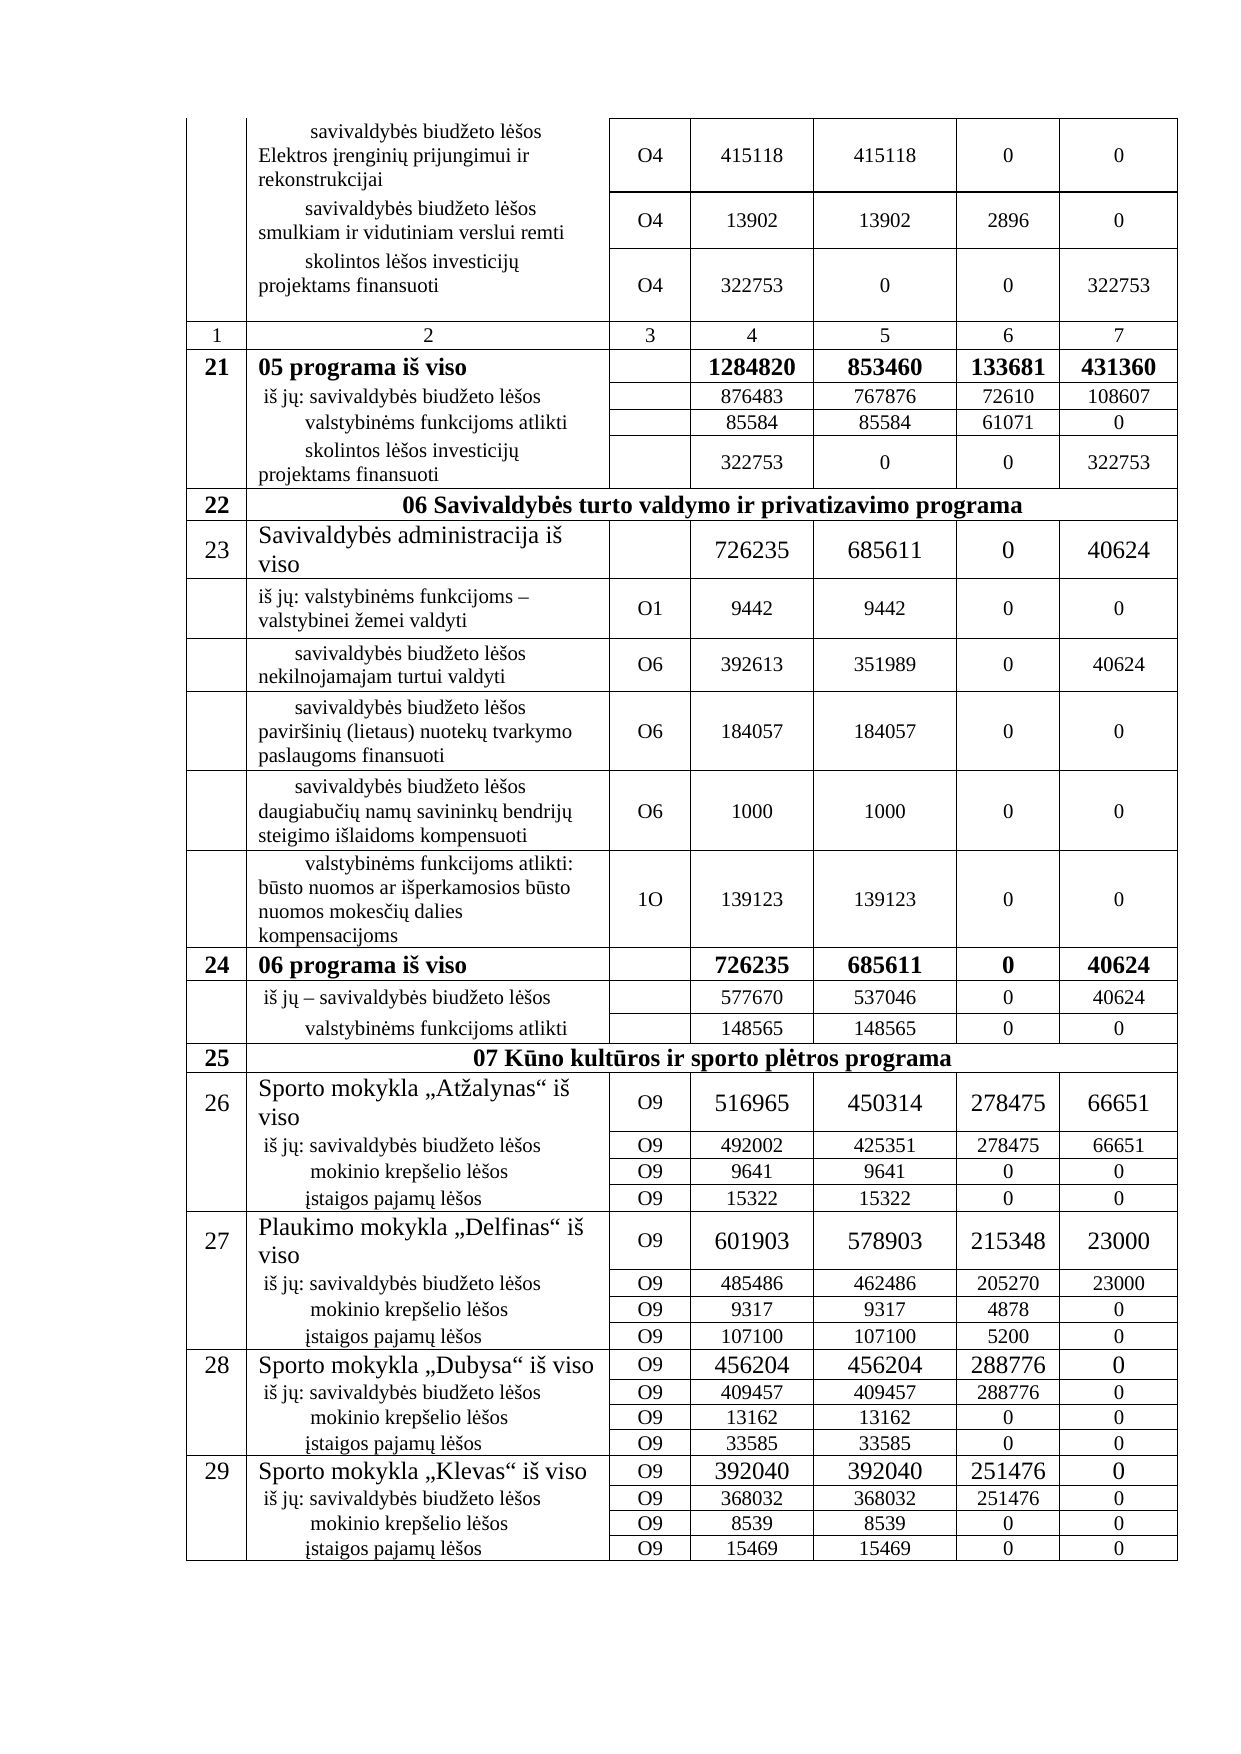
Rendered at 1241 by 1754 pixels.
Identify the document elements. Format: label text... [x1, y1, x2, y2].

table_cell 27 [187, 1212, 246, 1269]
table_cell [187, 1485, 246, 1510]
table_cell 322753 [691, 249, 813, 321]
table_cell 0 [957, 981, 1059, 1013]
table_cell [187, 1269, 246, 1296]
table_cell iš jų: savivaldybės biudžeto lėšos [247, 382, 609, 408]
table_cell iš jų: savivaldybės biudžeto lėšos [247, 1269, 609, 1296]
table_cell 0 [957, 851, 1059, 947]
table_cell 215348 [957, 1212, 1059, 1269]
table_cell O9 [610, 1380, 690, 1404]
table_cell [610, 1014, 690, 1042]
table_cell 133681 [957, 350, 1059, 382]
table_cell 5 [814, 322, 956, 349]
table_cell 251476 [957, 1486, 1059, 1510]
table_cell 0 [814, 436, 956, 488]
table_cell įstaigos pajamų lėšos [247, 1184, 609, 1211]
table_cell 876483 [691, 383, 813, 408]
table_cell [187, 1379, 246, 1404]
table_cell 61071 [957, 410, 1059, 435]
table_cell 3 [610, 322, 690, 349]
table_cell [187, 1158, 246, 1184]
table_cell 06 Savivaldybės turto valdymo ir privatizavimo programa [247, 489, 1177, 519]
table_cell 577670 [691, 981, 813, 1013]
table_cell [187, 248, 246, 321]
table_cell O9 [610, 1270, 690, 1296]
table_cell 184057 [691, 692, 813, 770]
table_cell [187, 1013, 246, 1042]
table_cell valstybinėms funkcijoms atlikti [247, 1013, 609, 1042]
table_cell 0 [957, 436, 1059, 488]
table_cell 351989 [814, 639, 956, 691]
table_cell 0 [1060, 1380, 1177, 1404]
table_cell 368032 [814, 1486, 956, 1510]
table_cell 0 [1060, 119, 1177, 191]
table_cell Sporto mokykla „Atžalynas“ iš viso [247, 1073, 609, 1131]
table_cell 0 [957, 1405, 1059, 1429]
table_cell 278475 [957, 1132, 1059, 1157]
table_cell 425351 [814, 1132, 956, 1157]
table_cell iš jų: savivaldybės biudžeto lėšos [247, 1485, 609, 1510]
table_cell 23000 [1060, 1270, 1177, 1296]
table_cell 685611 [814, 521, 956, 578]
table_cell skolintos lėšos investicijų projektams finansuoti [247, 435, 609, 488]
table_cell 23000 [1060, 1212, 1177, 1269]
table_cell 0 [1060, 1430, 1177, 1455]
table_cell 0 [1060, 193, 1177, 248]
table_cell 6 [957, 322, 1059, 349]
table_cell iš jų – savivaldybės biudžeto lėšos [247, 981, 609, 1013]
table_cell 0 [1060, 692, 1177, 770]
table_cell 1 [187, 322, 246, 349]
table_cell 0 [1060, 1014, 1177, 1042]
table_cell 392040 [814, 1456, 956, 1485]
table_cell 4878 [957, 1297, 1059, 1322]
table_cell 205270 [957, 1270, 1059, 1296]
table_cell 66651 [1060, 1132, 1177, 1157]
table_cell O9 [610, 1456, 690, 1485]
table_cell 28 [187, 1350, 246, 1378]
table_cell 0 [1060, 771, 1177, 850]
table_cell 853460 [814, 350, 956, 382]
table_cell 0 [957, 1159, 1059, 1184]
table_cell 251476 [957, 1456, 1059, 1485]
table_cell 25 [187, 1044, 246, 1072]
table_cell [187, 1184, 246, 1211]
table_cell 40624 [1060, 948, 1177, 980]
table_cell Sporto mokykla „Dubysa“ iš viso [247, 1350, 609, 1378]
table_cell 13902 [691, 193, 813, 248]
table_cell [610, 383, 690, 408]
table_cell 33585 [691, 1430, 813, 1455]
table_cell 0 [957, 692, 1059, 770]
table_cell savivaldybės biudžeto lėšos Elektros įrenginių prijungimui ir rekonstrukcijai [247, 118, 609, 191]
table_cell 485486 [691, 1270, 813, 1296]
table_cell O4 [610, 249, 690, 321]
table_cell 685611 [814, 948, 956, 980]
table_cell 29 [187, 1456, 246, 1485]
table_cell 415118 [691, 119, 813, 191]
table_cell 0 [957, 1511, 1059, 1535]
table_cell 139123 [691, 851, 813, 947]
table_cell [610, 410, 690, 435]
table_cell 21 [187, 350, 246, 382]
table_cell 0 [1060, 1297, 1177, 1322]
table_cell 0 [957, 521, 1059, 578]
table_cell 0 [957, 1536, 1059, 1560]
table_cell 1000 [691, 771, 813, 850]
table_cell [187, 1404, 246, 1429]
table_cell 0 [957, 1014, 1059, 1042]
table_cell O6 [610, 771, 690, 850]
table_cell [610, 521, 690, 578]
table_cell 1000 [814, 771, 956, 850]
table_cell 148565 [691, 1014, 813, 1042]
table_cell įstaigos pajamų lėšos [247, 1429, 609, 1455]
table_cell 40624 [1060, 521, 1177, 578]
table_cell 0 [957, 249, 1059, 321]
table_cell 0 [1060, 410, 1177, 435]
table_cell 431360 [1060, 350, 1177, 382]
table_cell 322753 [1060, 436, 1177, 488]
table_cell 9317 [691, 1297, 813, 1322]
table_cell 0 [1060, 1536, 1177, 1560]
table_cell [187, 1429, 246, 1455]
table_cell 601903 [691, 1212, 813, 1269]
table_cell 0 [1060, 1185, 1177, 1211]
table_cell 107100 [691, 1323, 813, 1349]
table_cell [187, 382, 246, 408]
table_cell O9 [610, 1159, 690, 1184]
table_cell 288776 [957, 1350, 1059, 1378]
table_cell O4 [610, 119, 690, 191]
table_cell 15469 [814, 1536, 956, 1560]
table_cell 409457 [814, 1380, 956, 1404]
table_cell 456204 [814, 1350, 956, 1378]
table_cell valstybinėms funkcijoms atlikti [247, 409, 609, 435]
table_cell iš jų: valstybinėms funkcijoms –valstybinei žemei valdyti [247, 579, 609, 637]
table_cell 0 [814, 249, 956, 321]
table_cell 392040 [691, 1456, 813, 1485]
table_cell mokinio krepšelio lėšos [247, 1510, 609, 1535]
table_cell [187, 771, 246, 850]
table_cell 24 [187, 948, 246, 980]
table_cell 0 [1060, 851, 1177, 947]
table_cell [187, 1510, 246, 1535]
table_cell [610, 350, 690, 382]
table_cell skolintos lėšos investicijų projektams finansuoti [247, 248, 609, 321]
table_cell O9 [610, 1486, 690, 1510]
table_cell 40624 [1060, 981, 1177, 1013]
table_cell O9 [610, 1323, 690, 1349]
table_cell 8539 [691, 1511, 813, 1535]
table_cell 1O [610, 851, 690, 947]
table_cell 537046 [814, 981, 956, 1013]
table_cell 0 [957, 948, 1059, 980]
table_cell O9 [610, 1350, 690, 1378]
table_cell 492002 [691, 1132, 813, 1157]
table_cell 9641 [691, 1159, 813, 1184]
table_cell 0 [957, 579, 1059, 637]
table_cell [187, 981, 246, 1013]
table_cell 06 programa iš viso [247, 948, 609, 980]
table_cell 22 [187, 489, 246, 519]
table_cell 4 [691, 322, 813, 349]
table_cell 368032 [691, 1486, 813, 1510]
table_cell savivaldybės biudžeto lėšos daugiabučių namų savininkų bendrijų steigimo išlaidoms kompensuoti [247, 771, 609, 850]
table_cell [610, 948, 690, 980]
table_cell 0 [957, 771, 1059, 850]
table_cell 462486 [814, 1270, 956, 1296]
table_cell 26 [187, 1073, 246, 1131]
table_cell [187, 639, 246, 691]
table_cell 85584 [814, 410, 956, 435]
table_cell O9 [610, 1185, 690, 1211]
table_cell O4 [610, 193, 690, 248]
table_cell 0 [957, 1430, 1059, 1455]
table_cell 0 [1060, 1405, 1177, 1429]
table_cell 7 [1060, 322, 1177, 349]
table_cell 15322 [814, 1185, 956, 1211]
table_cell [187, 851, 246, 947]
table_cell 322753 [691, 436, 813, 488]
table_cell 72610 [957, 383, 1059, 408]
table_cell 23 [187, 521, 246, 578]
table_cell 184057 [814, 692, 956, 770]
table_cell [187, 409, 246, 435]
table_cell 9442 [691, 579, 813, 637]
table_cell 85584 [691, 410, 813, 435]
table_cell 9641 [814, 1159, 956, 1184]
table_cell 13162 [691, 1405, 813, 1429]
table_cell mokinio krepšelio lėšos [247, 1158, 609, 1184]
table_cell įstaigos pajamų lėšos [247, 1322, 609, 1349]
table_cell 767876 [814, 383, 956, 408]
table_cell iš jų: savivaldybės biudžeto lėšos [247, 1131, 609, 1157]
table_cell 0 [957, 639, 1059, 691]
table_cell 15322 [691, 1185, 813, 1211]
table_cell mokinio krepšelio lėšos [247, 1404, 609, 1429]
table_cell 107100 [814, 1323, 956, 1349]
table_cell 0 [957, 119, 1059, 191]
table_cell iš jų: savivaldybės biudžeto lėšos [247, 1379, 609, 1404]
table_cell 2896 [957, 193, 1059, 248]
table_cell [187, 1131, 246, 1157]
table_cell [187, 1322, 246, 1349]
table_cell 0 [1060, 1323, 1177, 1349]
table_cell 392613 [691, 639, 813, 691]
table_cell 0 [957, 1185, 1059, 1211]
table_cell O6 [610, 639, 690, 691]
table_cell Savivaldybės administracija iš viso [247, 521, 609, 578]
table_cell 66651 [1060, 1073, 1177, 1131]
table_cell O9 [610, 1430, 690, 1455]
table_cell 13902 [814, 193, 956, 248]
table_cell 450314 [814, 1073, 956, 1131]
table_cell O9 [610, 1132, 690, 1157]
table_cell [187, 435, 246, 488]
table_cell mokinio krepšelio lėšos [247, 1296, 609, 1322]
table_cell 139123 [814, 851, 956, 947]
table_cell valstybinėms funkcijoms atlikti: būsto nuomos ar išperkamosios būsto nuomos mokesčių dalies kompensacijoms [247, 851, 609, 947]
table_cell įstaigos pajamų lėšos [247, 1535, 609, 1560]
table_cell 2 [247, 322, 609, 349]
table_cell O9 [610, 1511, 690, 1535]
table_cell O9 [610, 1297, 690, 1322]
table_cell 0 [1060, 579, 1177, 637]
table_cell 409457 [691, 1380, 813, 1404]
table_cell 322753 [1060, 249, 1177, 321]
table_cell 278475 [957, 1073, 1059, 1131]
table_cell 456204 [691, 1350, 813, 1378]
table_cell 07 Kūno kultūros ir sporto plėtros programa [247, 1044, 1177, 1072]
table_cell 516965 [691, 1073, 813, 1131]
table_cell [610, 981, 690, 1013]
table_cell 33585 [814, 1430, 956, 1455]
table_cell Sporto mokykla „Klevas“ iš viso [247, 1456, 609, 1485]
table_cell 40624 [1060, 639, 1177, 691]
table_cell 578903 [814, 1212, 956, 1269]
table_cell O9 [610, 1212, 690, 1269]
table_cell 9317 [814, 1297, 956, 1322]
table_cell [187, 1296, 246, 1322]
table_cell O9 [610, 1536, 690, 1560]
table_cell 0 [1060, 1350, 1177, 1378]
table_cell savivaldybės biudžeto lėšos smulkiam ir vidutiniam verslui remti [247, 191, 609, 248]
table_cell savivaldybės biudžeto lėšos paviršinių (lietaus) nuotekų tvarkymo paslaugoms finansuoti [247, 692, 609, 770]
table_cell 726235 [691, 948, 813, 980]
table_cell 05 programa iš viso [247, 350, 609, 382]
table_cell 5200 [957, 1323, 1059, 1349]
table_cell 415118 [814, 119, 956, 191]
table_cell 1284820 [691, 350, 813, 382]
table_cell 13162 [814, 1405, 956, 1429]
table_cell savivaldybės biudžeto lėšos nekilnojamajam turtui valdyti [247, 639, 609, 691]
table_cell 108607 [1060, 383, 1177, 408]
table_cell O1 [610, 579, 690, 637]
table_cell 0 [1060, 1456, 1177, 1485]
table_cell 726235 [691, 521, 813, 578]
table_cell 288776 [957, 1380, 1059, 1404]
table_cell 0 [1060, 1159, 1177, 1184]
table_cell 0 [1060, 1511, 1177, 1535]
table_cell [187, 118, 246, 191]
table_cell [187, 1535, 246, 1560]
table_cell 148565 [814, 1014, 956, 1042]
table_cell [610, 436, 690, 488]
table_cell Plaukimo mokykla „Delfinas“ iš viso [247, 1212, 609, 1269]
table_cell 9442 [814, 579, 956, 637]
table_cell [187, 191, 246, 248]
table_cell O9 [610, 1073, 690, 1131]
table_cell 15469 [691, 1536, 813, 1560]
table_cell 0 [1060, 1486, 1177, 1510]
table_cell [187, 692, 246, 770]
table_cell [187, 579, 246, 637]
table_cell O6 [610, 692, 690, 770]
table_cell 8539 [814, 1511, 956, 1535]
table_cell O9 [610, 1405, 690, 1429]
